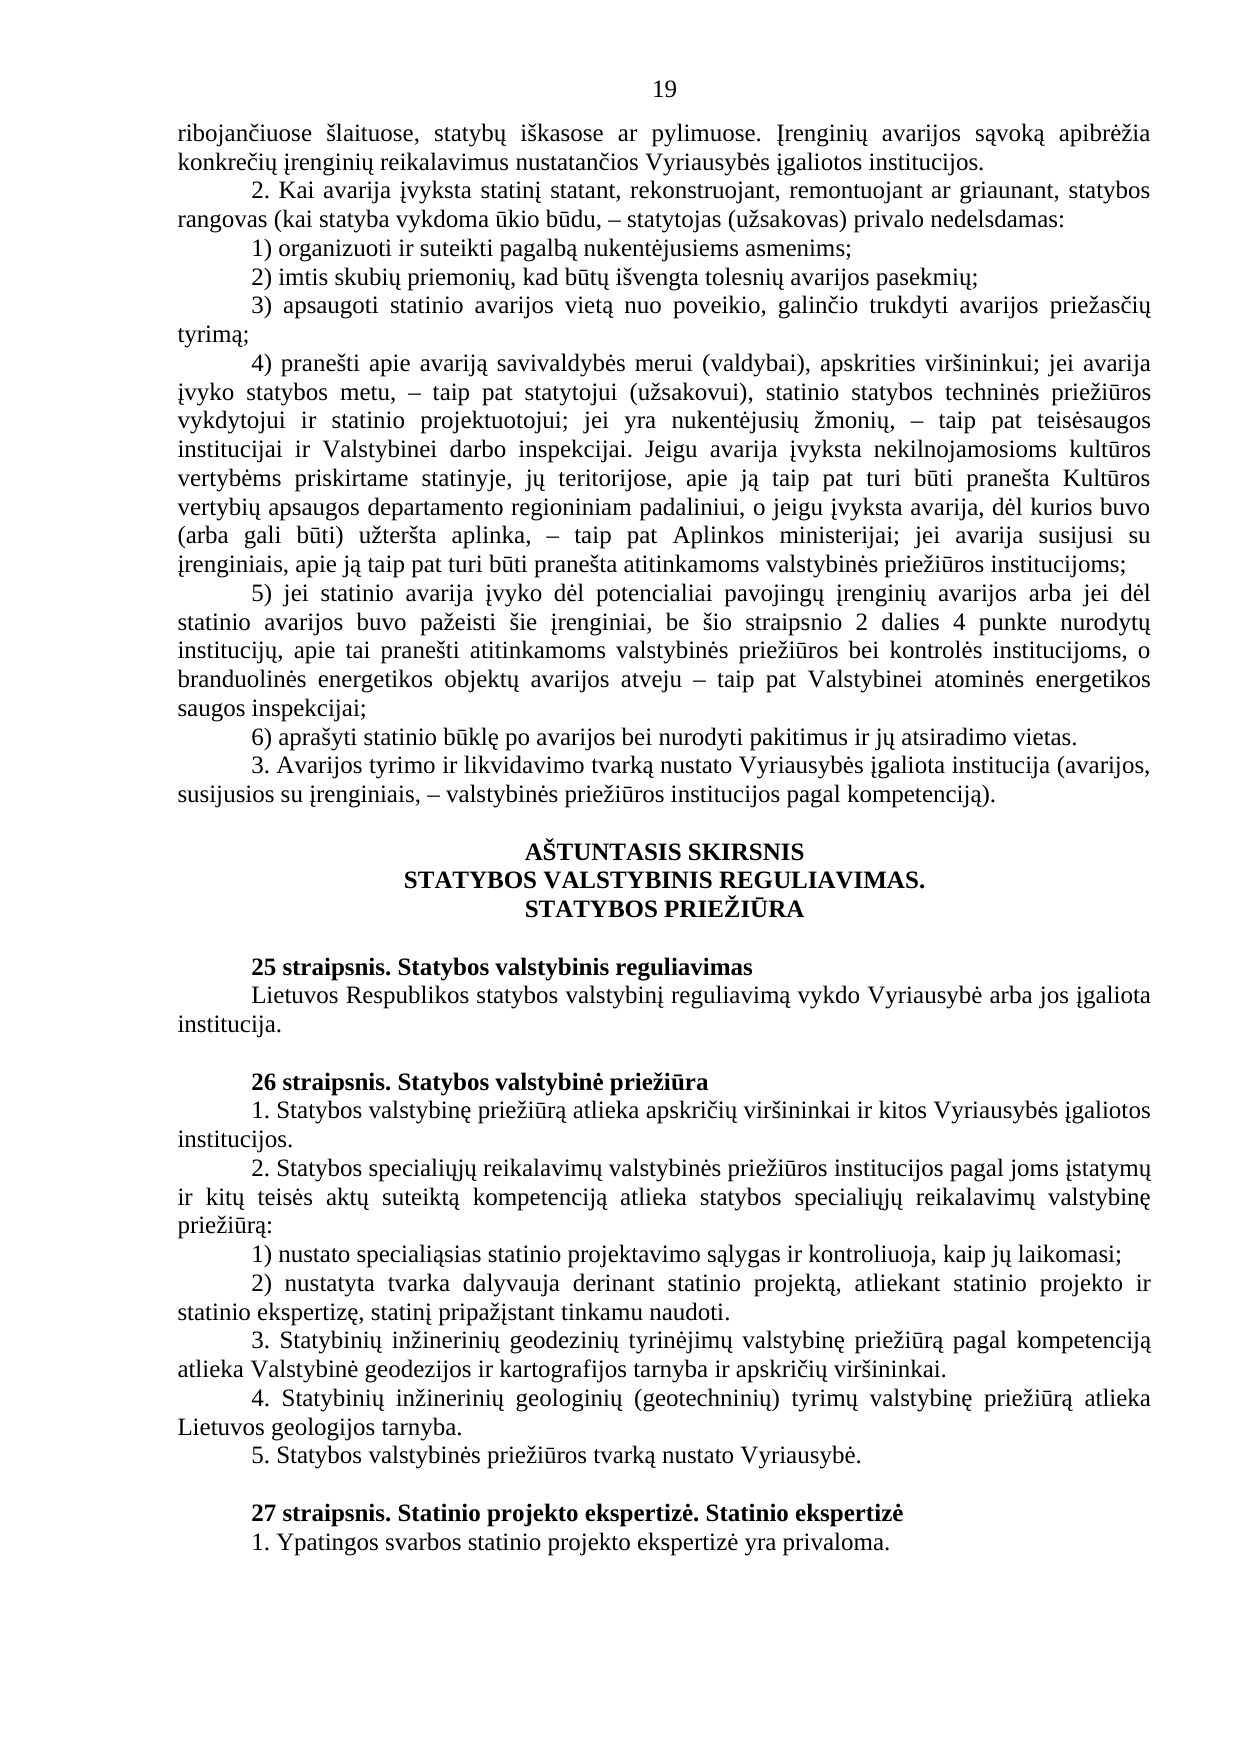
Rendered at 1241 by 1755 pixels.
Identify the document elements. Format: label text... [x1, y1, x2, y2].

text ribojančiuose šlaituose, statybų iškasose ar pylimuose. Įrenginių avarijos sąvoką apibrėžia konkrečių įrenginių reikalavimus nustatančios Vyriausybės įgaliotos institucijos. [177, 118, 1152, 176]
text 2) nustatyta tvarka dalyvauja derinant statinio projektą, atliekant statinio projekto ir statinio ekspertizę, statinį pripažįstant tinkamu naudoti. [177, 1268, 1152, 1326]
text 3. Avarijos tyrimo ir likvidavimo tvarką nustato Vyriausybės įgaliota institucija (avarijos, susijusios su įrenginiais, – valstybinės priežiūros institucijos pagal kompetenciją). [177, 751, 1152, 808]
text STATYBOS VALSTYBINIS reguliavimas. [177, 866, 1152, 894]
text 1) nustato specialiąsias statinio projektavimo sąlygas ir kontroliuoja, kaip jų laikomasi; [177, 1239, 1152, 1268]
text AšTUntasis SKIRSNIS [177, 837, 1152, 866]
text 3. Statybinių inžinerinių geodezinių tyrinėjimų valstybinę priežiūrą pagal kompetenciją atlieka Valstybinė geodezijos ir kartografijos tarnyba ir apskričių viršininkai. [177, 1326, 1152, 1383]
text 2) imtis skubių priemonių, kad būtų išvengta tolesnių avarijos pasekmių; [177, 262, 1152, 291]
text 5) jei statinio avarija įvyko dėl potencialiai pavojingų įrenginių avarijos arba jei dėl statinio avarijos buvo pažeisti šie įrenginiai, be šio straipsnio 2 dalies 4 punkte nurodytų institucijų, apie tai pranešti atitinkamoms valstybinės priežiūros bei kontrolės institucijoms, o branduolinės energetikos objektų avarijos atveju – taip pat Valstybinei atominės energetikos saugos inspekcijai; [177, 578, 1152, 722]
text 2. Statybos specialiųjų reikalavimų valstybinės priežiūros institucijos pagal joms įstatymų ir kitų teisės aktų suteiktą kompetenciją atlieka statybos specialiųjų reikalavimų valstybinę priežiūrą: [177, 1153, 1152, 1239]
text 4) pranešti apie avariją savivaldybės merui (valdybai), apskrities viršininkui; jei avarija įvyko statybos metu, – taip pat statytojui (užsakovui), statinio statybos techninės priežiūros vykdytojui ir statinio projektuotojui; jei yra nukentėjusių žmonių, – taip pat teisėsaugos institucijai ir Valstybinei darbo inspekcijai. Jeigu avarija įvyksta nekilnojamosioms kultūros vertybėms priskirtame statinyje, jų teritorijose, apie ją taip pat turi būti pranešta Kultūros vertybių apsaugos departamento regioniniam padaliniui, o jeigu įvyksta avarija, dėl kurios buvo (arba gali būti) užteršta aplinka, – taip pat Aplinkos ministerijai; jei avarija susijusi su įrenginiais, apie ją taip pat turi būti pranešta atitinkamoms valstybinės priežiūros institucijoms; [177, 348, 1152, 578]
text STATYBOS PRIEŽIŪRA [177, 894, 1152, 923]
text 1) organizuoti ir suteikti pagalbą nukentėjusiems asmenims; [177, 233, 1152, 262]
text 2. Kai avarija įvyksta statinį statant, rekonstruojant, remontuojant ar griaunant, statybos rangovas (kai statyba vykdoma ūkio būdu, – statytojas (užsakovas) privalo nedelsdamas: [177, 176, 1152, 233]
text 1. Statybos valstybinę priežiūrą atlieka apskričių viršininkai ir kitos Vyriausybės įgaliotos institucijos. [177, 1096, 1152, 1153]
text 26 straipsnis. Statybos valstybinė priežiūra [177, 1067, 1152, 1096]
text 25 straipsnis. Statybos valstybinis reguliavimas [177, 952, 1152, 981]
text Lietuvos Respublikos statybos valstybinį reguliavimą vykdo Vyriausybė arba jos įgaliota institucija. [177, 981, 1152, 1038]
text 1. Ypatingos svarbos statinio projekto ekspertizė yra privaloma. [177, 1527, 1152, 1556]
text 6) aprašyti statinio būklę po avarijos bei nurodyti pakitimus ir jų atsiradimo vietas. [177, 722, 1152, 751]
text 5. Statybos valstybinės priežiūros tvarką nustato Vyriausybė. [177, 1441, 1152, 1469]
text 27 straipsnis. Statinio projekto ekspertizė. Statinio ekspertizė [177, 1498, 1152, 1527]
text 3) apsaugoti statinio avarijos vietą nuo poveikio, galinčio trukdyti avarijos priežasčių tyrimą; [177, 291, 1152, 348]
text 4. Statybinių inžinerinių geologinių (geotechninių) tyrimų valstybinę priežiūrą atlieka Lietuvos geologijos tarnyba. [177, 1383, 1152, 1441]
